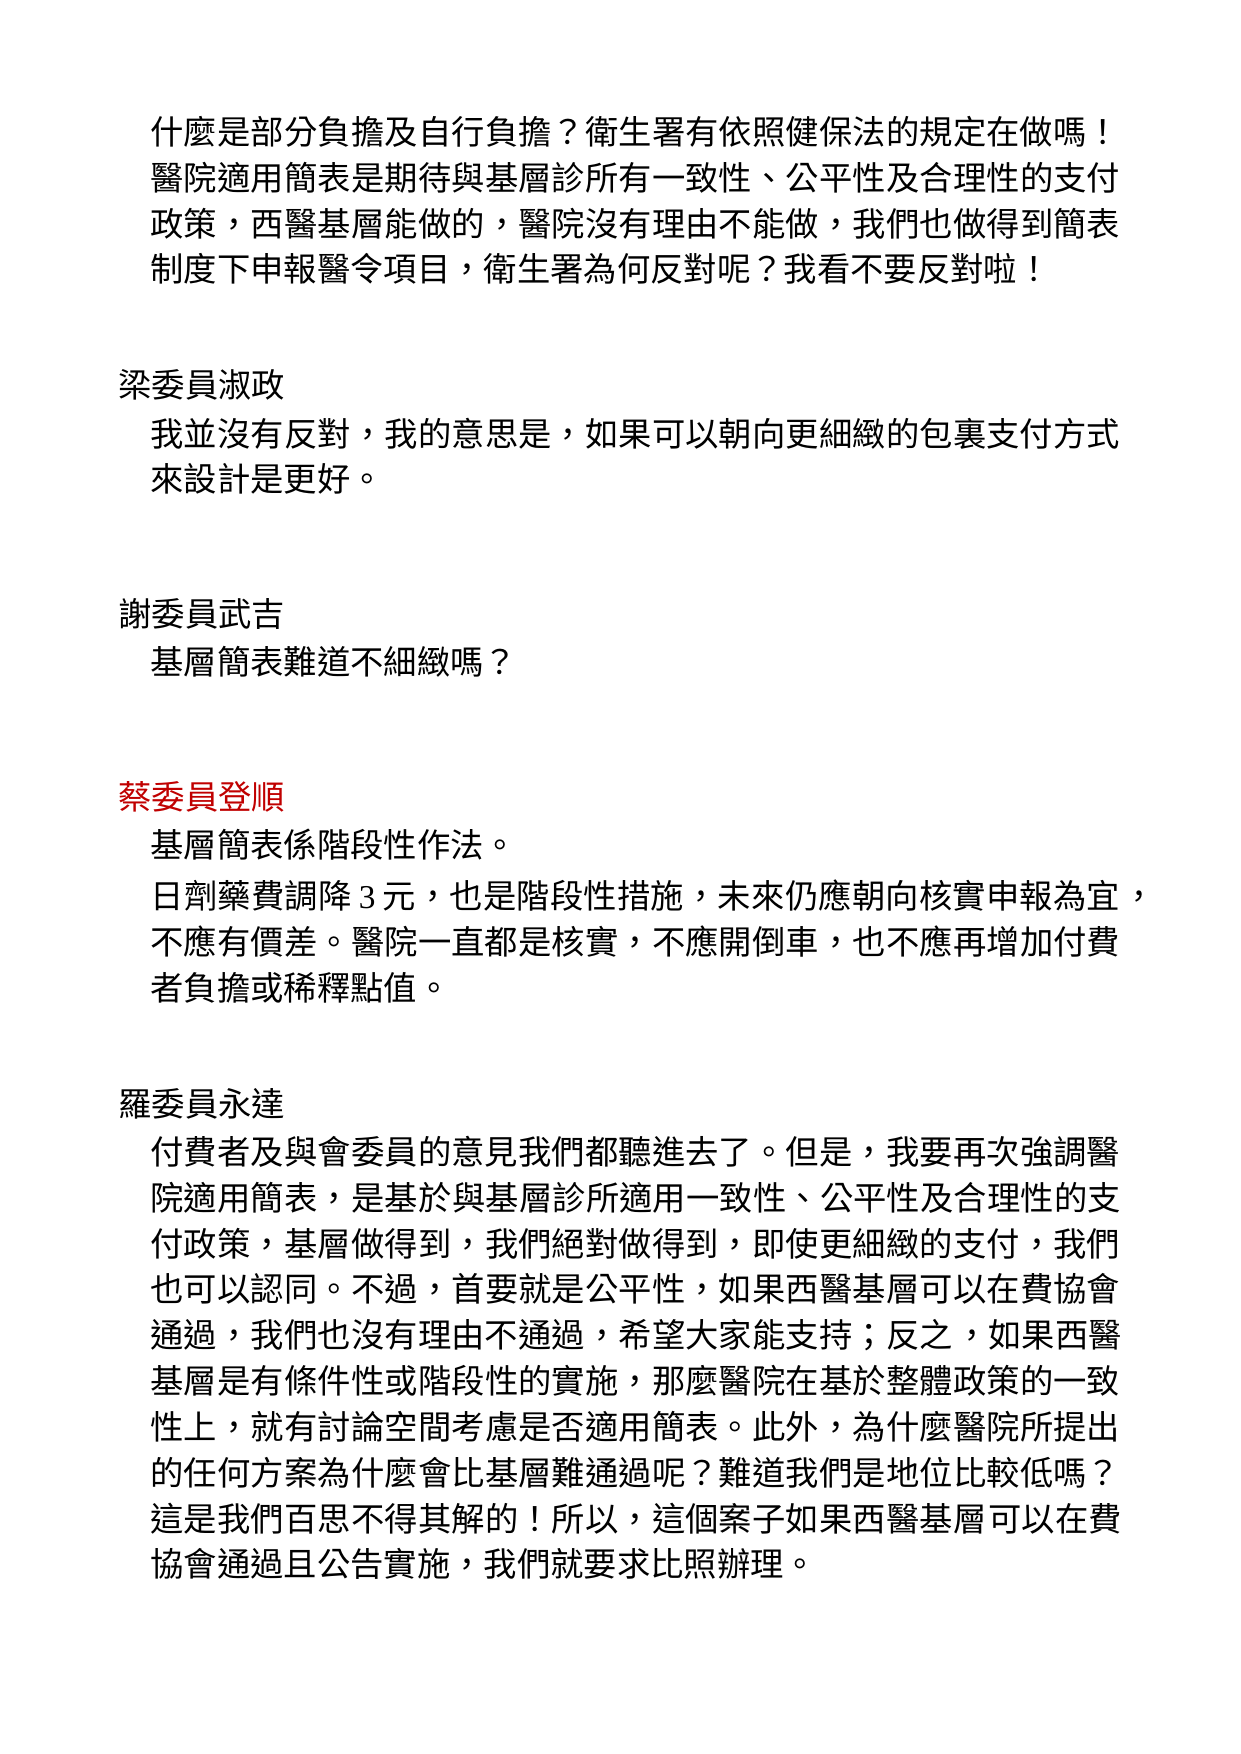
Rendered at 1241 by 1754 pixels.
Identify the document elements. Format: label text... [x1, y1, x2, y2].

text 我並沒有反對，我的意思是，如果可以朝向更細緻的包裏支付方式來設計是更好。 [150, 409, 1122, 501]
text 基層簡表係階段性作法。 [150, 821, 1122, 867]
text 日劑藥費調降3元，也是階段性措施，未來仍應朝向核實申報為宜，不應有價差。醫院一直都是核實，不應開倒車，也不應再增加付費者負擔或稀釋點值。 [150, 872, 1122, 1009]
text 羅委員永達 [118, 1060, 1122, 1123]
text 蔡委員登順 [118, 753, 1122, 816]
text 梁委員淑政 [118, 342, 1122, 404]
text 基層簡表難道不細緻嗎？ [150, 638, 1122, 684]
text 付費者及與會委員的意見我們都聽進去了。但是，我要再次強調醫院適用簡表，是基於與基層診所適用一致性、公平性及合理性的支付政策，基層做得到，我們絕對做得到，即使更細緻的支付，我們也可以認同。不過，首要就是公平性，如果西醫基層可以在費協會通過，我們也沒有理由不通過，希望大家能支持；反之，如果西醫基層是有條件性或階段性的實施，那麼醫院在基於整體政策的一致性上，就有討論空間考慮是否適用簡表。此外，為什麼醫院所提出的任何方案為什麼會比基層難通過呢？難道我們是地位比較低嗎？這是我們百思不得其解的！所以，這個案子如果西醫基層可以在費協會通過且公告實施，我們就要求比照辦理。 [150, 1128, 1122, 1586]
text 什麼是部分負擔及自行負擔？衛生署有依照健保法的規定在做嗎！醫院適用簡表是期待與基層診所有一致性、公平性及合理性的支付政策，西醫基層能做的，醫院沒有理由不能做，我們也做得到簡表制度下申報醫令項目，衛生署為何反對呢？我看不要反對啦！ [150, 108, 1122, 291]
text 謝委員武吉 [118, 571, 1122, 633]
